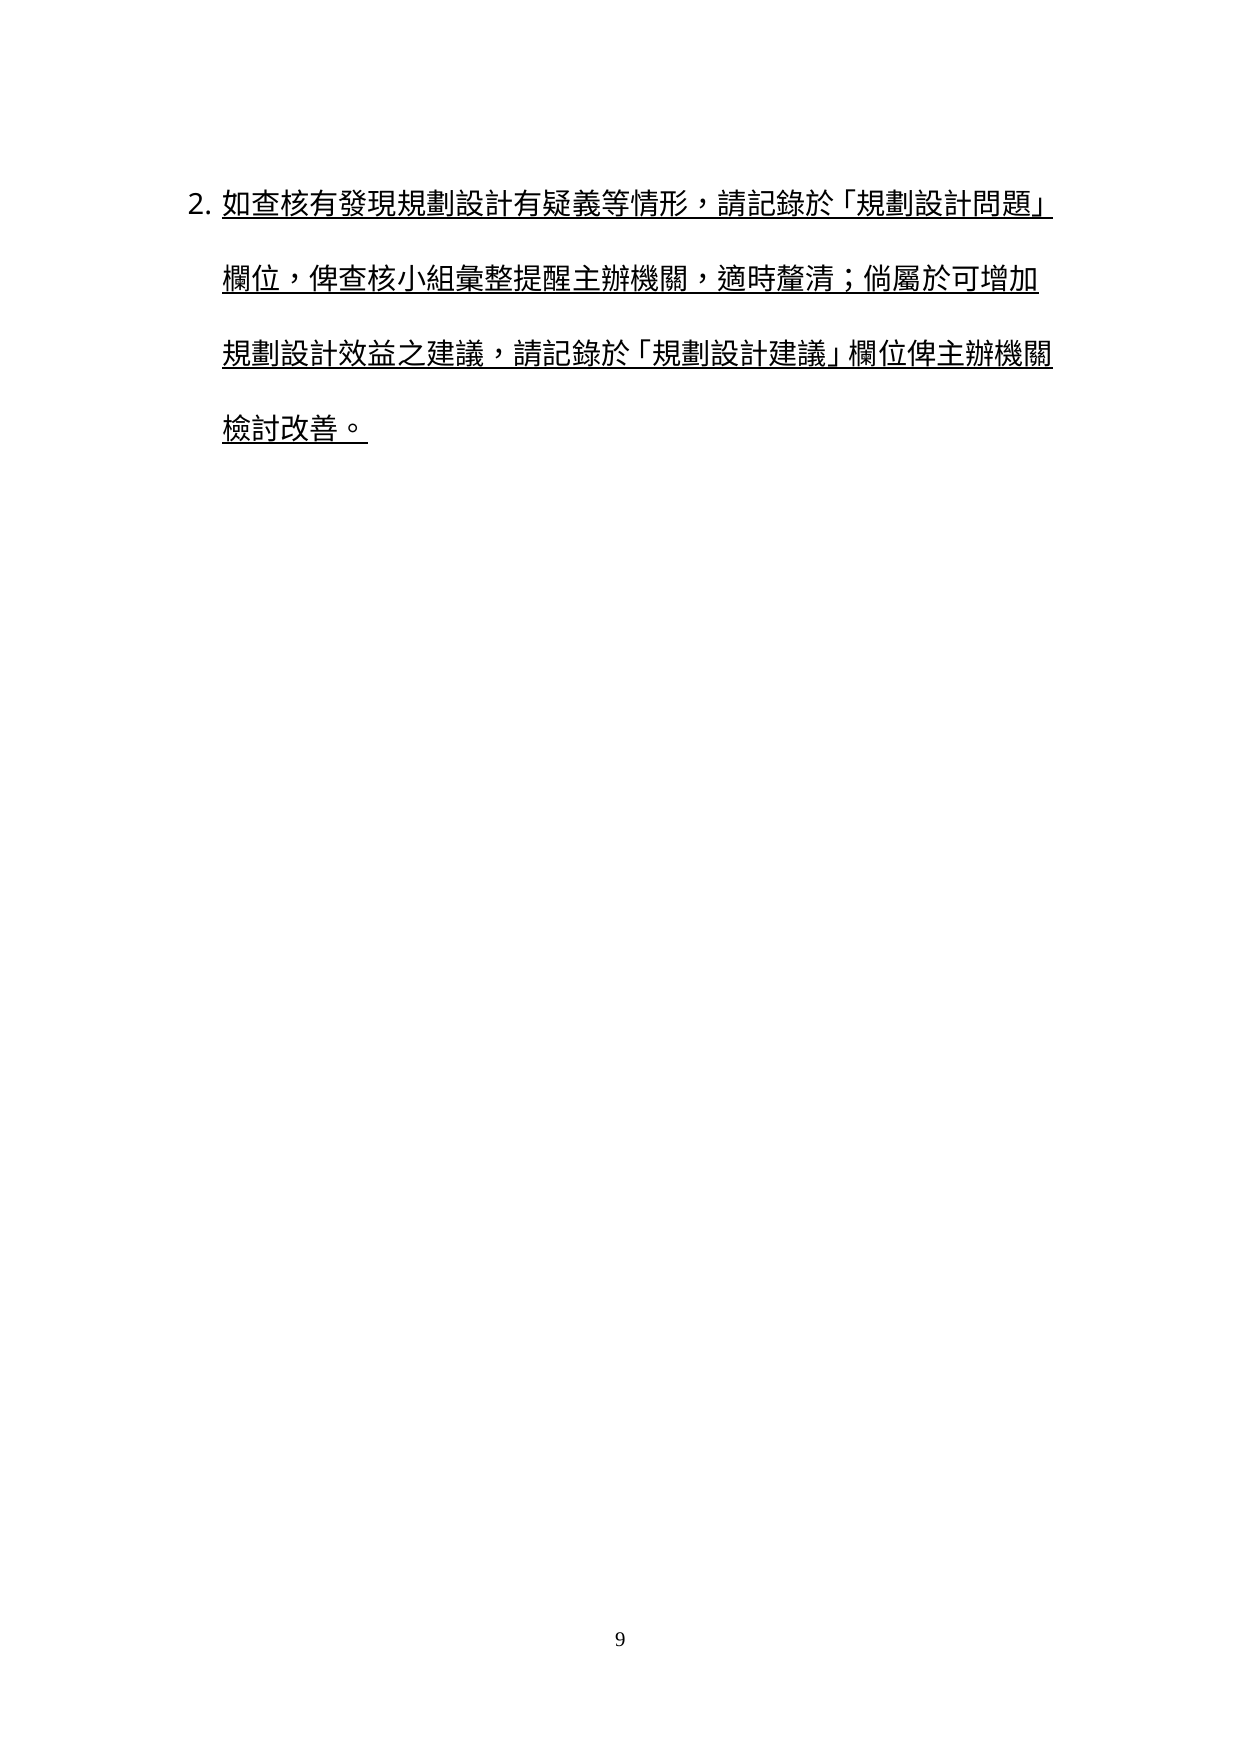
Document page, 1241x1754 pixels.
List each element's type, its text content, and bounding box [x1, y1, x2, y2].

list 如查核有發現規劃設計有疑義等情形，請記錄於「規劃設計問題」欄位，俾查核小組彙整提醒主辦機關，適時釐清；倘屬於可增加規劃設計效益之建議，請記錄於「規劃設計建議」欄位俾主辦機關檢討改善。 [187, 164, 1053, 464]
